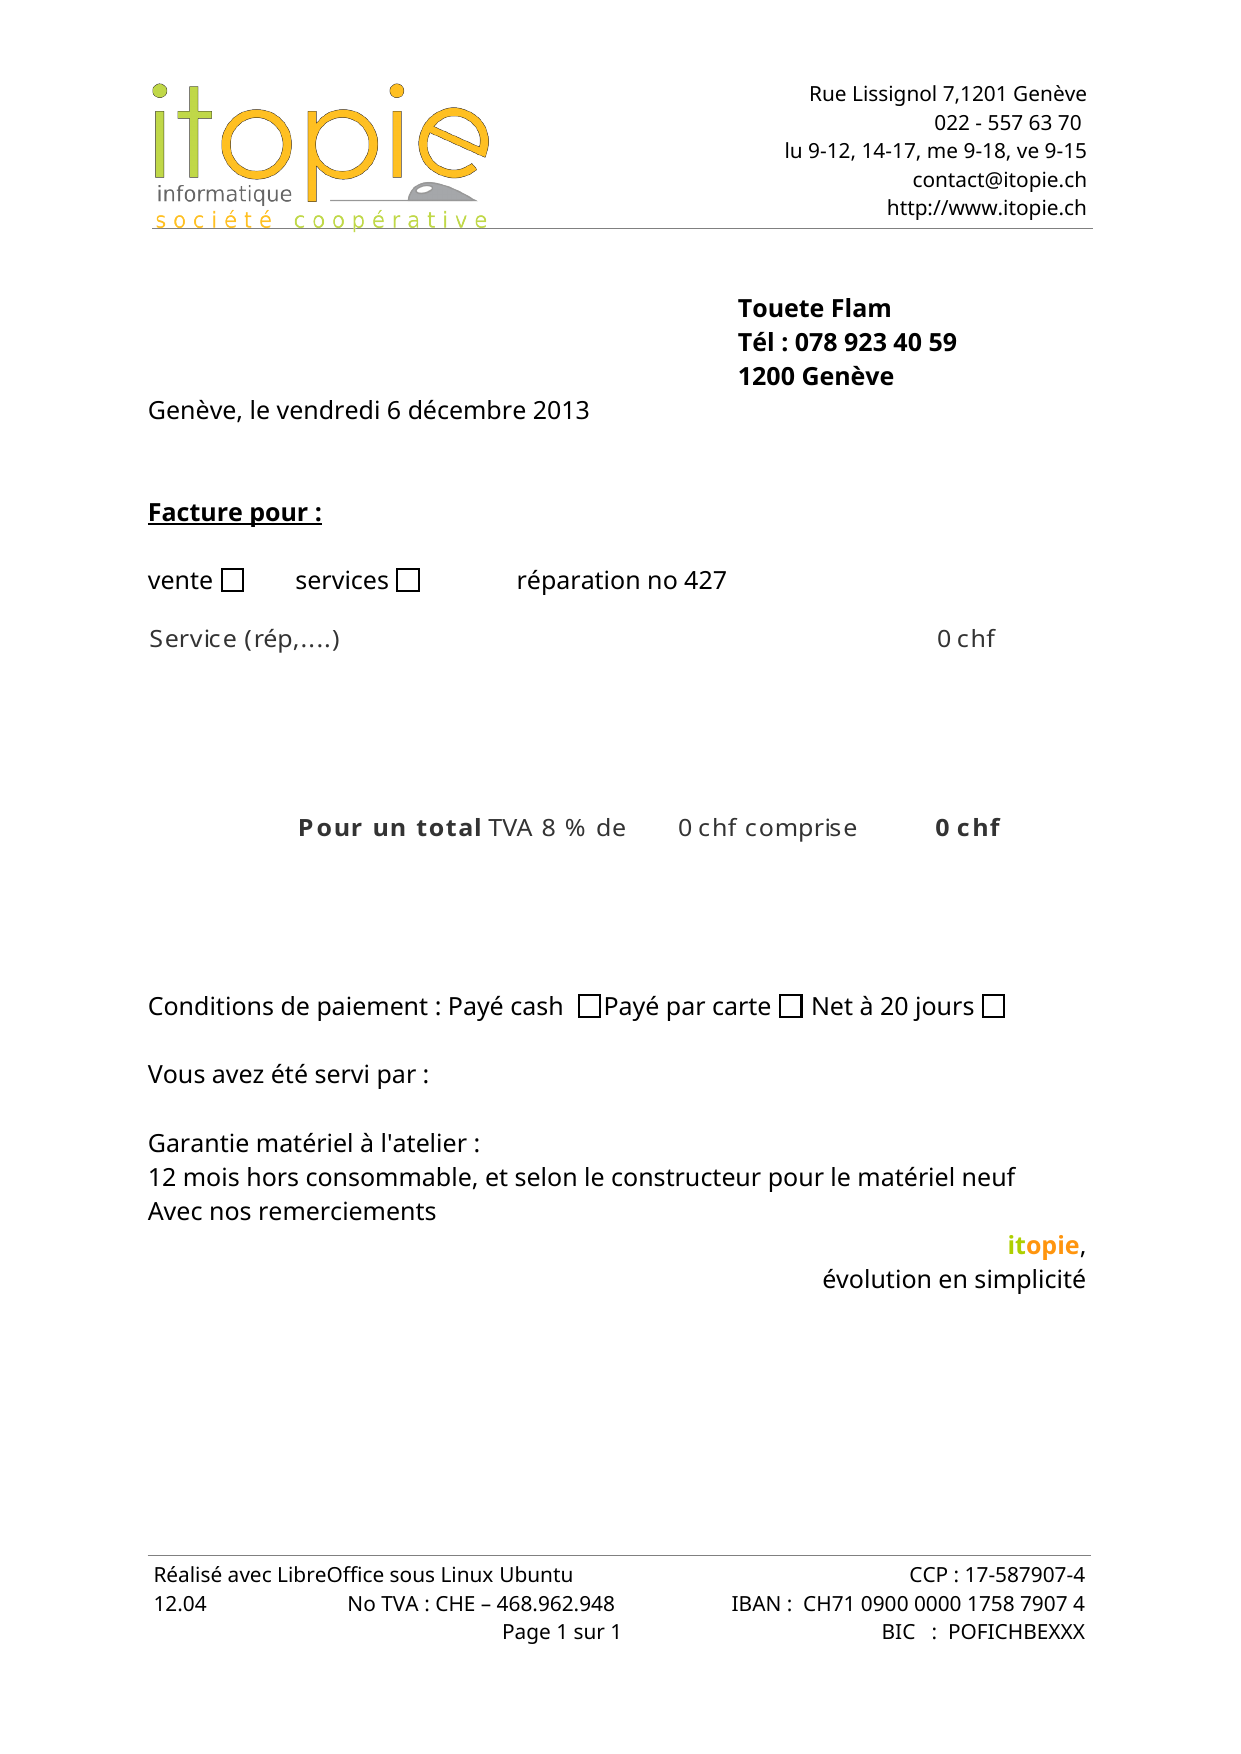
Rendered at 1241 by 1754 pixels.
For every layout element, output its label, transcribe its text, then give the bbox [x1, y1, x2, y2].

picture [138, 72, 500, 244]
text Facture pour : [148, 495, 1093, 529]
text Vous avez été servi par : [148, 1057, 1093, 1091]
text 1200 Genève [148, 358, 1093, 392]
text Garantie matériel à l'atelier : [148, 1125, 1093, 1159]
text vente services réparation no 427 [148, 563, 1093, 597]
text évolution en simplicité [148, 1262, 1093, 1296]
text Conditions de paiement : Payé cash Payé par carte Net à 20 jours [148, 989, 1093, 1023]
text 12 mois hors consommable, et selon le constructeur pour le matériel neuf [148, 1159, 1093, 1193]
text Genève, le vendredi 6 décembre 2013 [148, 392, 1093, 427]
text Tél : 078 923 40 59 [148, 324, 1093, 358]
text itopie, [148, 1227, 1093, 1262]
text Touete Flam [148, 290, 1093, 324]
text Avec nos remerciements [148, 1193, 1093, 1227]
